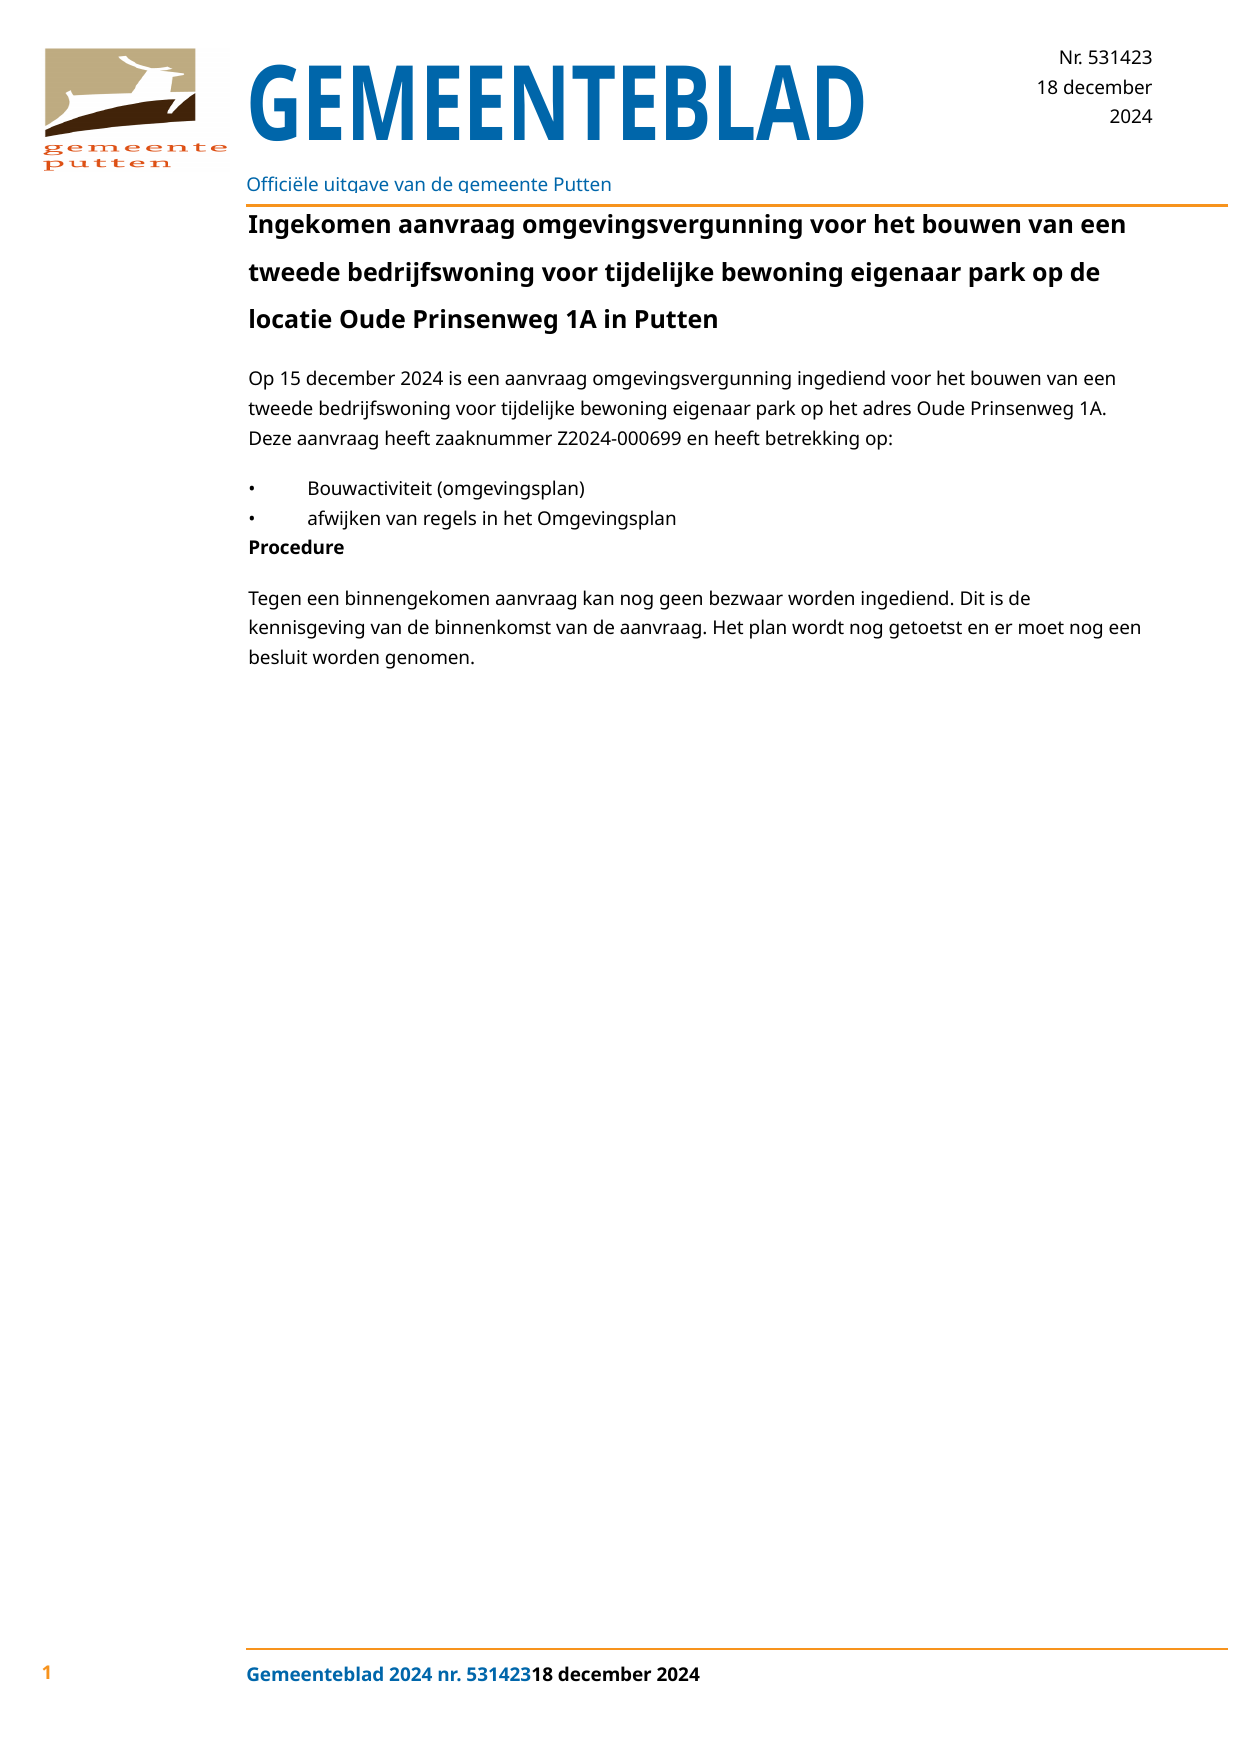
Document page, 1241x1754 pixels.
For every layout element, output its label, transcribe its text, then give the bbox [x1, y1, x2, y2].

picture [41, 47, 231, 172]
list Bouwactiviteit (omgevingsplan) [248, 475, 1152, 501]
text Ingekomen aanvraag omgevingsvergunning voor het bouwen van een tweede bedrijfswoning voor tijdelijke bewoning eigenaar park op de locatie Oude Prinsenweg 1A in Putten [248, 207, 1152, 336]
text Procedure [248, 534, 1152, 560]
list afwijken van regels in het Omgevingsplan [248, 505, 1152, 530]
text Op 15 december 2024 is een aanvraag omgevingsvergunning ingediend voor het bouwen van een tweede bedrijfswoning voor tijdelijke bewoning eigenaar park op het adres Oude Prinsenweg 1A. Deze aanvraag heeft zaaknummer Z2024-000699 en heeft betrekking op: [248, 366, 1152, 450]
text Tegen een binnengekomen aanvraag kan nog geen bezwaar worden ingediend. Dit is de kennisgeving van de binnenkomst van de aanvraag. Het plan wordt nog getoetst en er moet nog een besluit worden genomen. [248, 585, 1152, 669]
